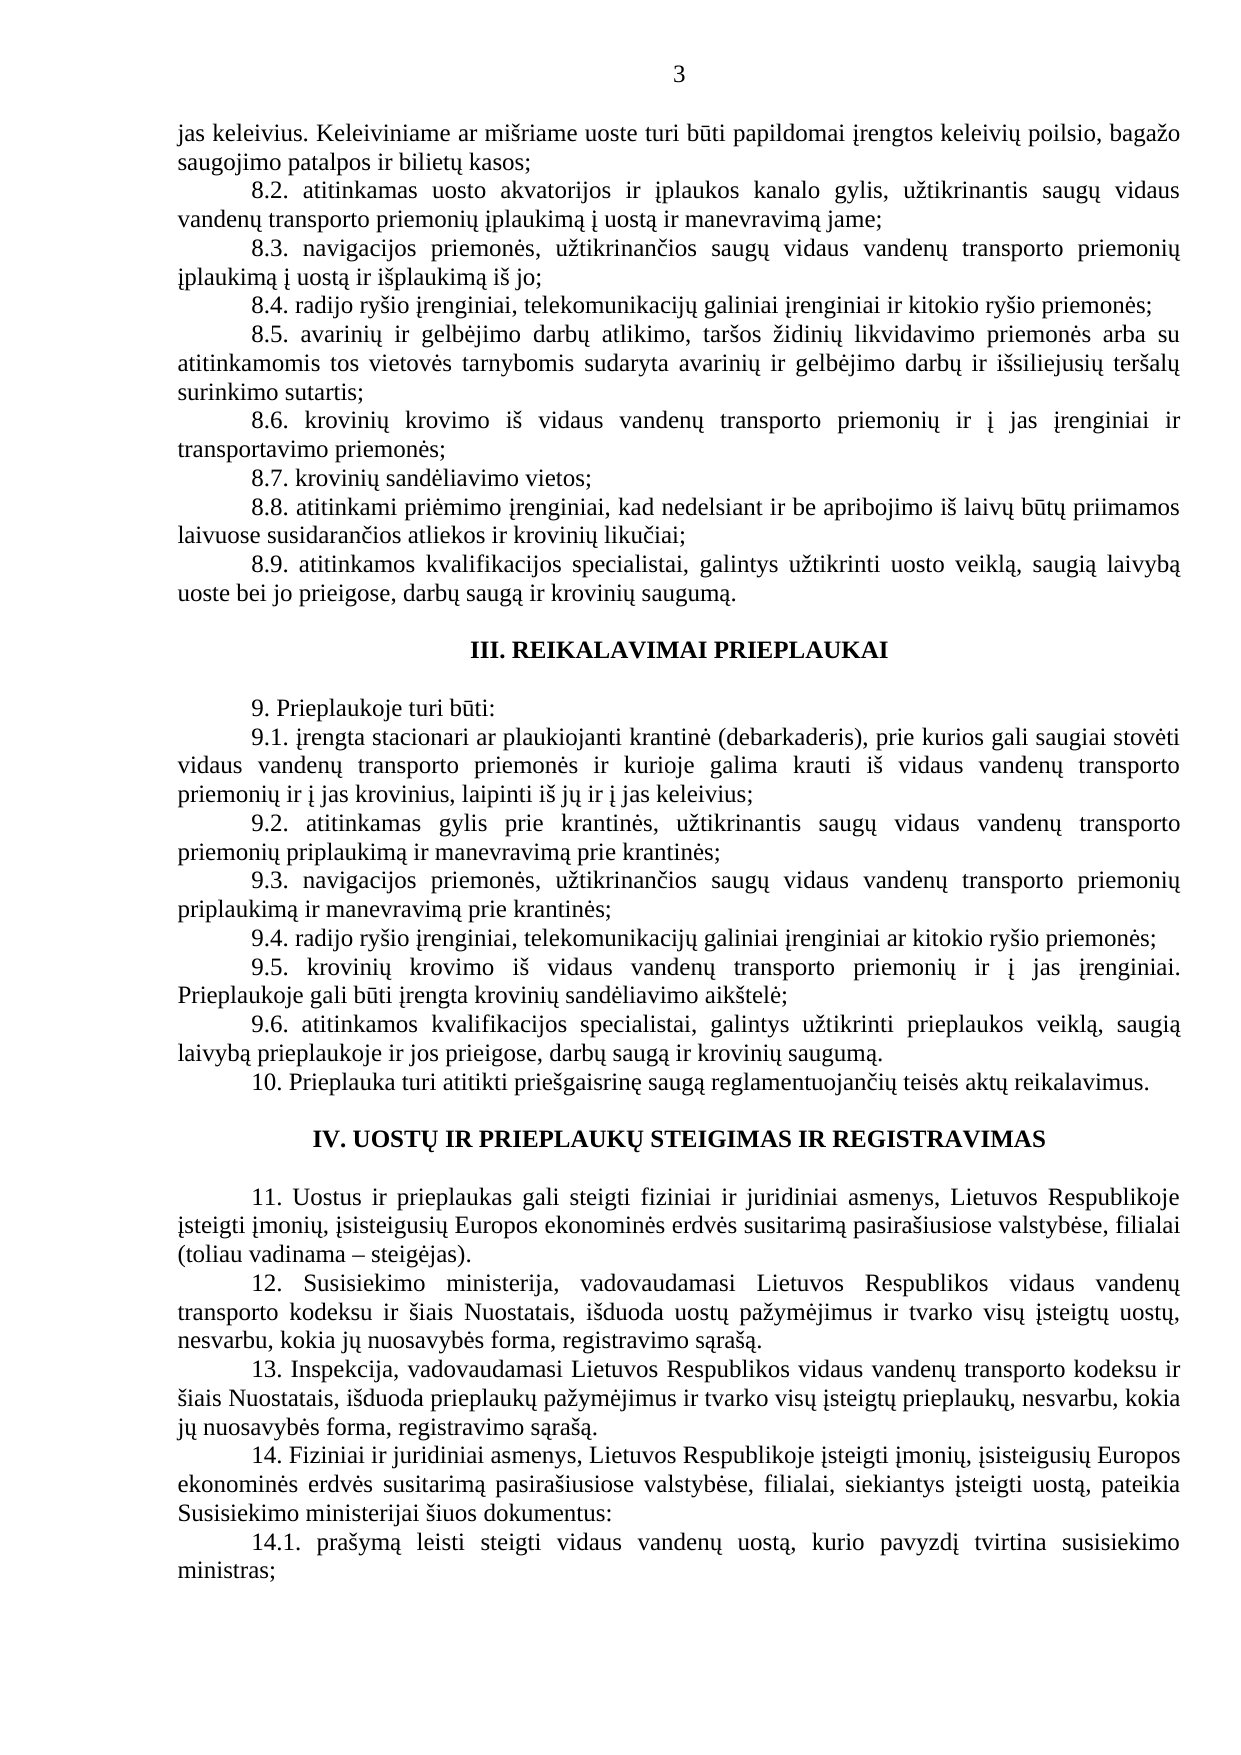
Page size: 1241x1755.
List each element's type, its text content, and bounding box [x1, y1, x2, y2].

text 9.3. navigacijos priemonės, užtikrinančios saugų vidaus vandenų transporto priemonių priplaukimą ir manevravimą prie krantinės; [177, 866, 1181, 923]
text 9.1. įrengta stacionari ar plaukiojanti krantinė (debarkaderis), prie kurios gali saugiai stovėti vidaus vandenų transporto priemonės ir kurioje galima krauti iš vidaus vandenų transporto priemonių ir į jas krovinius, laipinti iš jų ir į jas keleivius; [177, 722, 1181, 808]
text 11. Uostus ir prieplaukas gali steigti fiziniai ir juridiniai asmenys, Lietuvos Respublikoje įsteigti įmonių, įsisteigusių Europos ekonominės erdvės susitarimą pasirašiusiose valstybėse, filialai (toliau vadinama – steigėjas). [177, 1182, 1181, 1268]
text 9.6. atitinkamos kvalifikacijos specialistai, galintys užtikrinti prieplaukos veiklą, saugią laivybą prieplaukoje ir jos prieigose, darbų saugą ir krovinių saugumą. [177, 1009, 1181, 1067]
text jas keleivius. Keleiviniame ar mišriame uoste turi būti papildomai įrengtos keleivių poilsio, bagažo saugojimo patalpos ir bilietų kasos; [177, 118, 1181, 176]
text 9.4. radijo ryšio įrenginiai, telekomunikacijų galiniai įrenginiai ar kitokio ryšio priemonės; [177, 923, 1181, 952]
text 14.1. prašymą leisti steigti vidaus vandenų uostą, kurio pavyzdį tvirtina susisiekimo ministras; [177, 1527, 1181, 1584]
text 8.6. krovinių krovimo iš vidaus vandenų transporto priemonių ir į jas įrenginiai ir transportavimo priemonės; [177, 406, 1181, 463]
text 10. Prieplauka turi atitikti priešgaisrinę saugą reglamentuojančių teisės aktų reikalavimus. [177, 1067, 1181, 1096]
text 12. Susisiekimo ministerija, vadovaudamasi Lietuvos Respublikos vidaus vandenų transporto kodeksu ir šiais Nuostatais, išduoda uostų pažymėjimus ir tvarko visų įsteigtų uostų, nesvarbu, kokia jų nuosavybės forma, registravimo sąrašą. [177, 1268, 1181, 1354]
text 14. Fiziniai ir juridiniai asmenys, Lietuvos Respublikoje įsteigti įmonių, įsisteigusių Europos ekonominės erdvės susitarimą pasirašiusiose valstybėse, filialai, siekiantys įsteigti uostą, pateikia Susisiekimo ministerijai šiuos dokumentus: [177, 1441, 1181, 1527]
text 9.5. krovinių krovimo iš vidaus vandenų transporto priemonių ir į jas įrenginiai. Prieplaukoje gali būti įrengta krovinių sandėliavimo aikštelė; [177, 952, 1181, 1009]
text 8.3. navigacijos priemonės, užtikrinančios saugų vidaus vandenų transporto priemonių įplaukimą į uostą ir išplaukimą iš jo; [177, 233, 1181, 291]
text IV. UOSTŲ IR PRIEPLAUKŲ STEIGIMAS IR REGISTRAVIMAS [177, 1124, 1181, 1153]
text III. REIKALAVIMAI PRIEPLAUKAI [177, 636, 1181, 664]
text 8.7. krovinių sandėliavimo vietos; [177, 463, 1181, 492]
text 9. Prieplaukoje turi būti: [177, 693, 1181, 722]
text 8.4. radijo ryšio įrenginiai, telekomunikacijų galiniai įrenginiai ir kitokio ryšio priemonės; [177, 291, 1181, 319]
text 8.2. atitinkamas uosto akvatorijos ir įplaukos kanalo gylis, užtikrinantis saugų vidaus vandenų transporto priemonių įplaukimą į uostą ir manevravimą jame; [177, 176, 1181, 233]
text 8.8. atitinkami priėmimo įrenginiai, kad nedelsiant ir be apribojimo iš laivų būtų priimamos laivuose susidarančios atliekos ir krovinių likučiai; [177, 492, 1181, 549]
text 8.9. atitinkamos kvalifikacijos specialistai, galintys užtikrinti uosto veiklą, saugią laivybą uoste bei jo prieigose, darbų saugą ir krovinių saugumą. [177, 549, 1181, 607]
text 13. Inspekcija, vadovaudamasi Lietuvos Respublikos vidaus vandenų transporto kodeksu ir šiais Nuostatais, išduoda prieplaukų pažymėjimus ir tvarko visų įsteigtų prieplaukų, nesvarbu, kokia jų nuosavybės forma, registravimo sąrašą. [177, 1354, 1181, 1441]
text 9.2. atitinkamas gylis prie krantinės, užtikrinantis saugų vidaus vandenų transporto priemonių priplaukimą ir manevravimą prie krantinės; [177, 808, 1181, 866]
text 8.5. avarinių ir gelbėjimo darbų atlikimo, taršos židinių likvidavimo priemonės arba su atitinkamomis tos vietovės tarnybomis sudaryta avarinių ir gelbėjimo darbų ir išsiliejusių teršalų surinkimo sutartis; [177, 319, 1181, 406]
